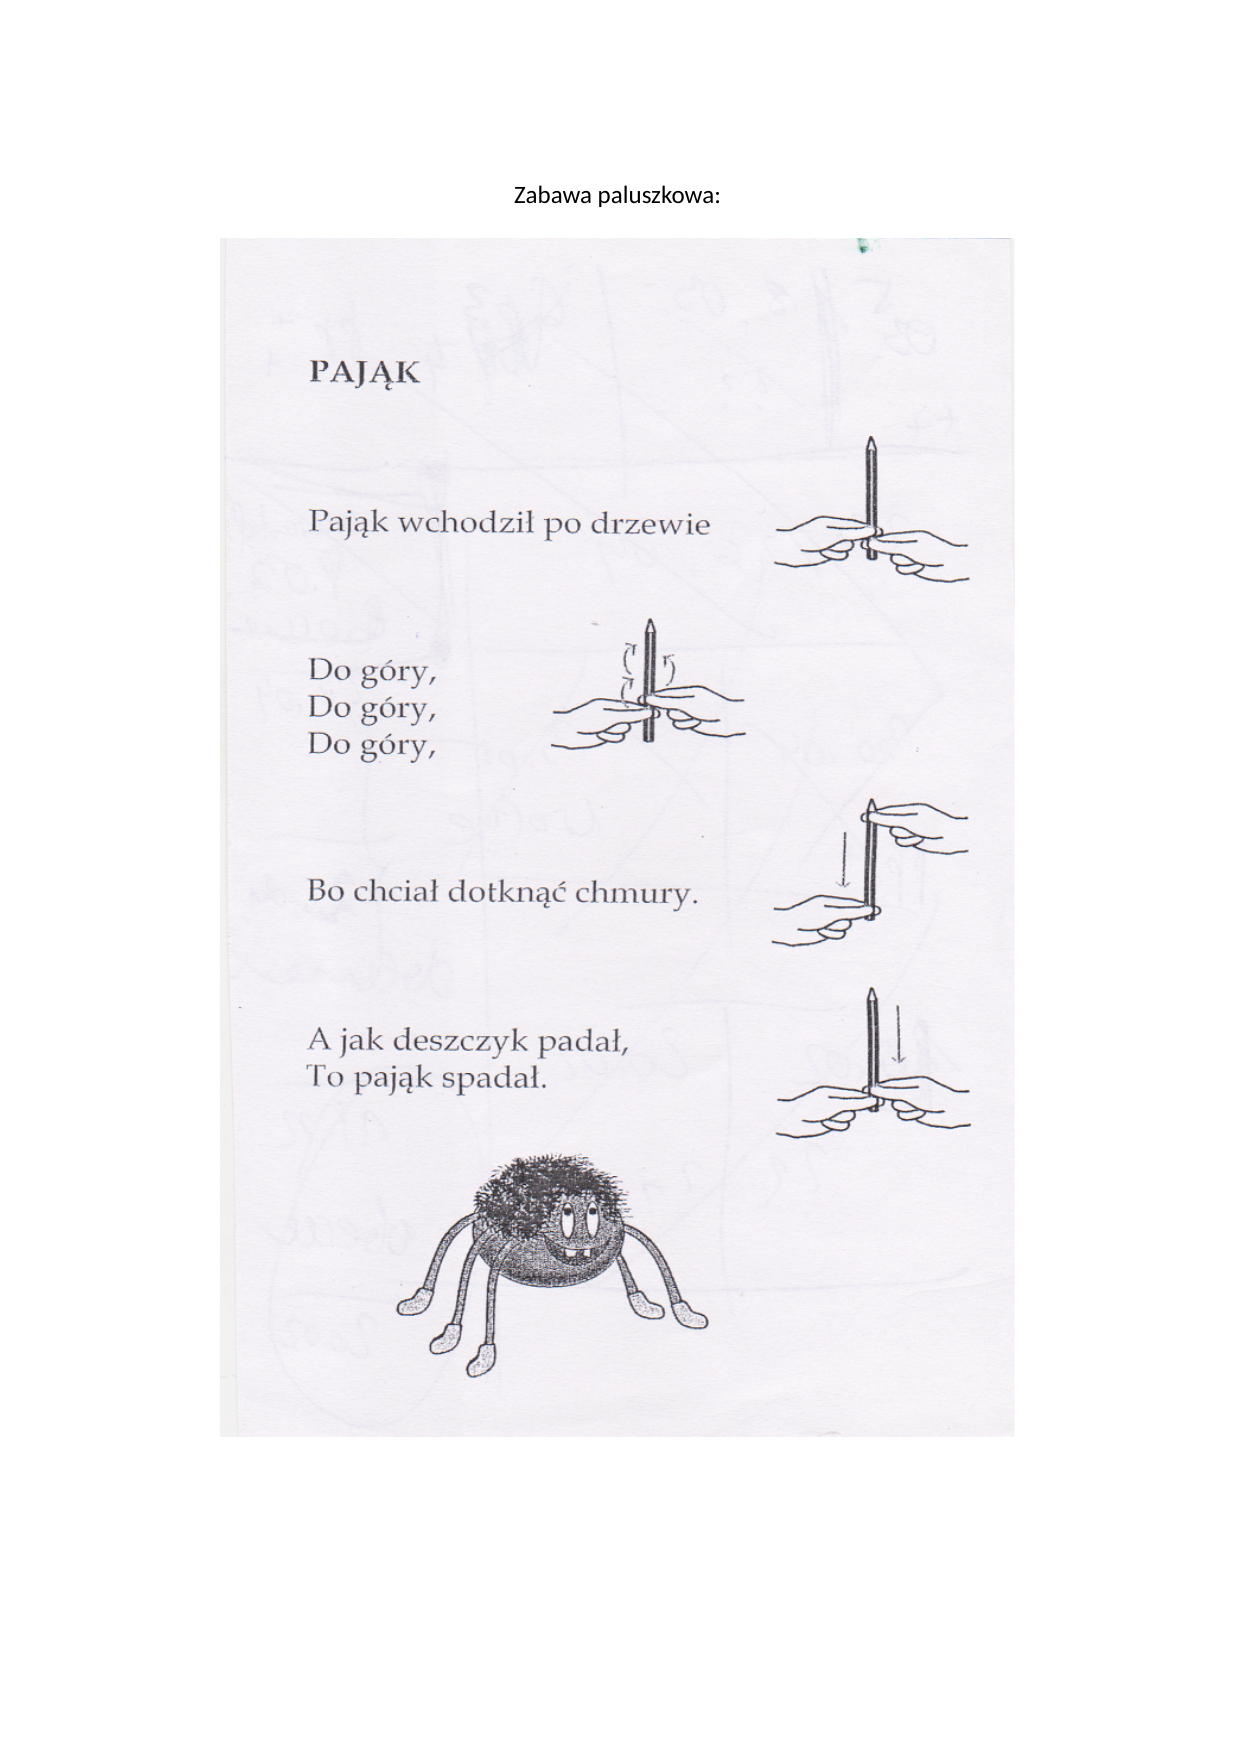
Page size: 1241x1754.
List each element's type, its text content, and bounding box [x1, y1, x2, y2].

text Zabawa paluszkowa: [118, 179, 1122, 210]
picture [219, 238, 1015, 1437]
